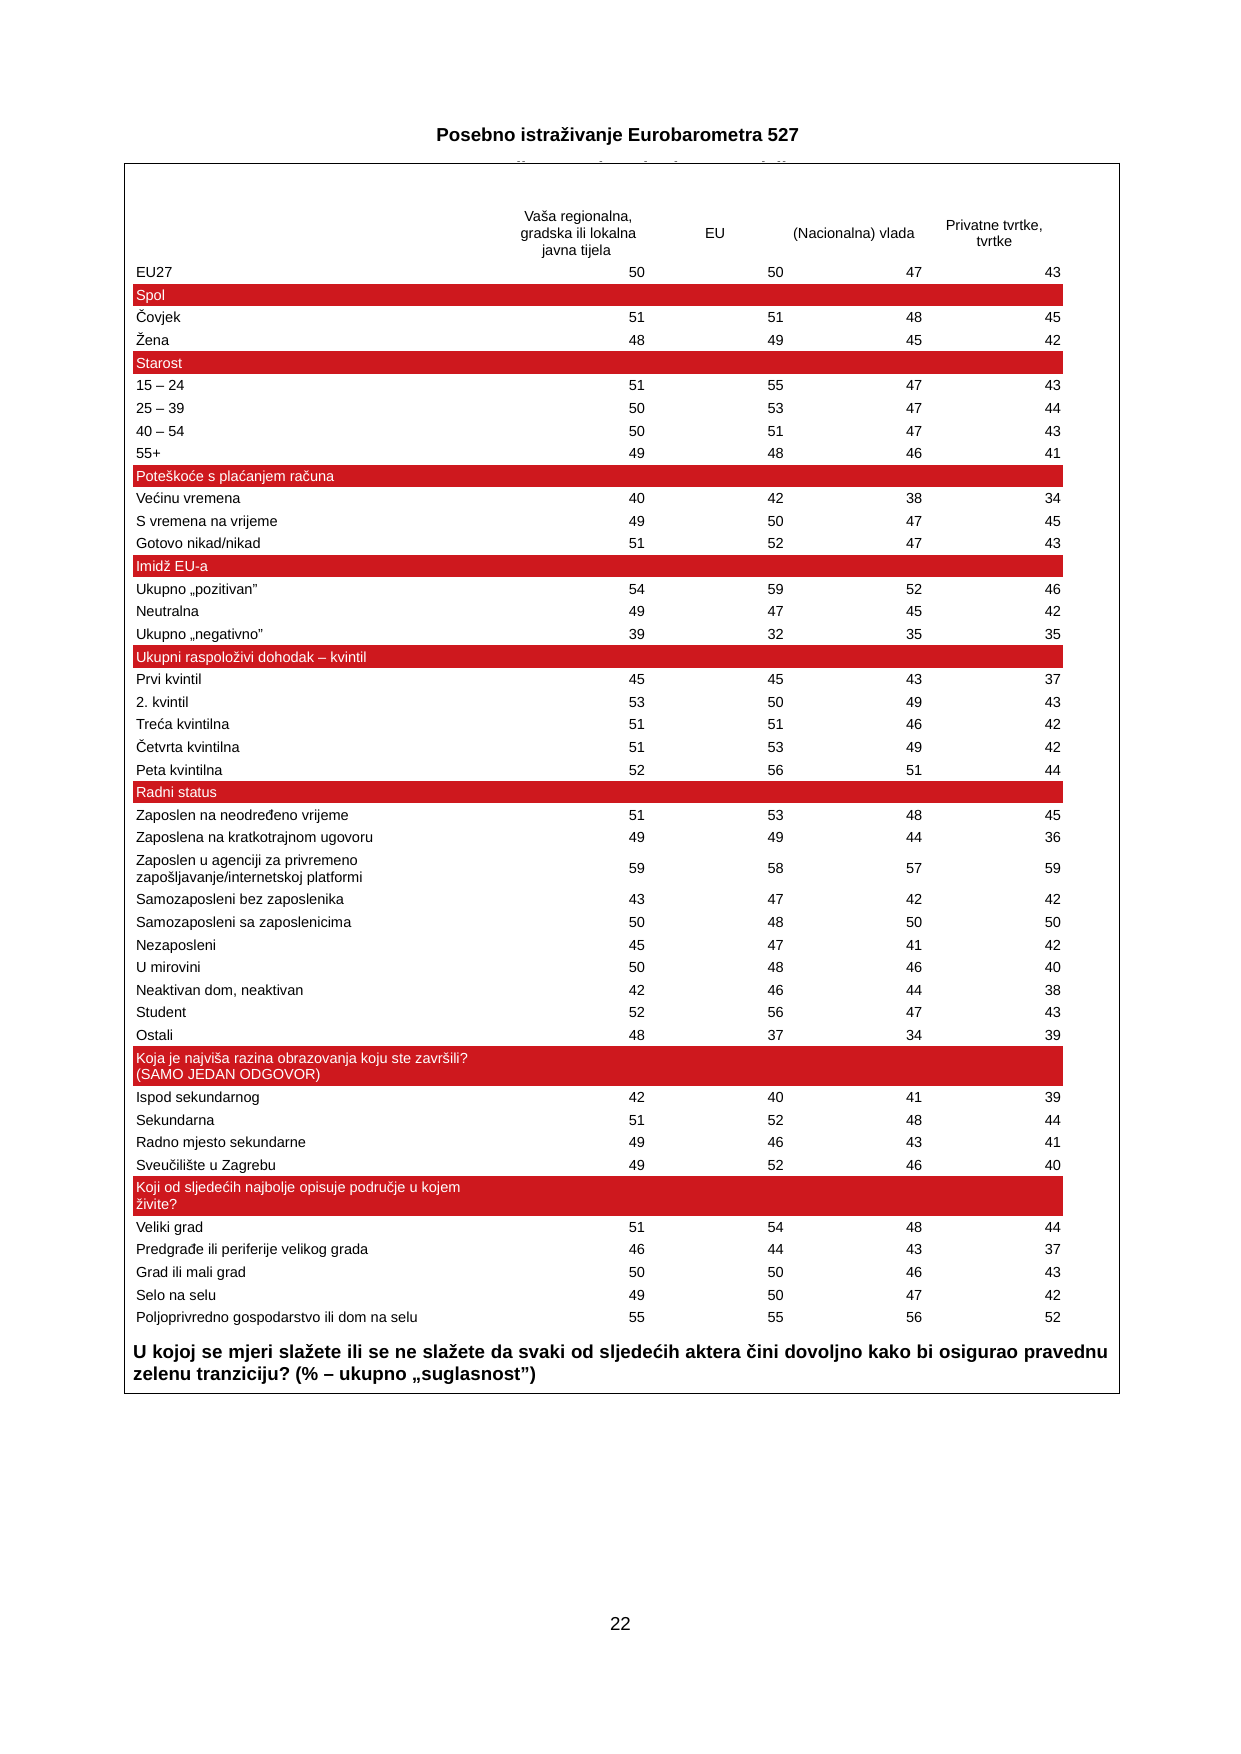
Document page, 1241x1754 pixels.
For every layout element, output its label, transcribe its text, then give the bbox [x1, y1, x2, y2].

table_cell [925, 465, 1063, 487]
table_cell 53 [648, 397, 786, 419]
table_cell Ispod sekundarnog [133, 1086, 509, 1108]
table_cell 48 [786, 804, 925, 826]
table_cell 25 – 39 [133, 397, 509, 419]
table_cell 2. kvintil [133, 691, 509, 713]
table_cell Neaktivan dom, neaktivan [133, 979, 509, 1001]
table_cell 49 [509, 1283, 648, 1306]
table_cell Četvrta kvintilna [133, 736, 509, 758]
table_cell 42 [925, 600, 1063, 623]
table_cell 52 [648, 532, 786, 555]
table_cell 35 [786, 623, 925, 645]
table_cell Samozaposleni bez zaposlenika [133, 888, 509, 911]
table_cell 52 [786, 578, 925, 600]
table_cell 34 [925, 487, 1063, 510]
table_cell 50 [648, 1261, 786, 1283]
table_cell 43 [509, 888, 648, 911]
table_cell 59 [925, 849, 1063, 888]
table_cell 47 [786, 397, 925, 419]
table_cell 41 [786, 933, 925, 956]
table_cell 47 [786, 510, 925, 532]
table_cell 55 [509, 1306, 648, 1328]
table_cell 50 [648, 1283, 786, 1306]
table_cell 51 [786, 758, 925, 781]
table_cell [509, 1046, 648, 1086]
table_cell 44 [925, 758, 1063, 781]
table_cell Prvi kvintil [133, 668, 509, 691]
table_cell Student [133, 1001, 509, 1024]
table_cell 53 [509, 691, 648, 713]
table_cell 42 [786, 888, 925, 911]
table_cell [786, 465, 925, 487]
table_cell 40 [925, 956, 1063, 978]
table_cell 43 [786, 1238, 925, 1261]
table_cell S vremena na vrijeme [133, 510, 509, 532]
table_cell 45 [648, 668, 786, 691]
table_cell Žena [133, 329, 509, 351]
table_cell 34 [786, 1024, 925, 1046]
table_cell 50 [509, 261, 648, 284]
table_cell 51 [648, 419, 786, 442]
table_cell 44 [925, 1108, 1063, 1131]
table_cell Zaposlena na kratkotrajnom ugovoru [133, 826, 509, 849]
table_cell 44 [786, 826, 925, 849]
table_cell Zaposlen na neodređeno vrijeme [133, 804, 509, 826]
table_cell 37 [648, 1024, 786, 1046]
table_cell [509, 555, 648, 577]
table_cell Selo na selu [133, 1283, 509, 1306]
table_cell EU27 [133, 261, 509, 284]
table_cell 41 [925, 442, 1063, 464]
table_cell [648, 645, 786, 668]
table_cell 45 [786, 329, 925, 351]
table_cell 55 [648, 374, 786, 397]
table_cell [786, 555, 925, 577]
table_cell 43 [786, 1131, 925, 1153]
table_cell [786, 1046, 925, 1086]
table_cell 46 [925, 578, 1063, 600]
table_cell 49 [509, 510, 648, 532]
table_cell 46 [786, 442, 925, 464]
table_cell [648, 465, 786, 487]
table_cell Treća kvintilna [133, 713, 509, 736]
table_cell 39 [925, 1024, 1063, 1046]
table_cell 52 [509, 758, 648, 781]
table_cell [648, 1176, 786, 1216]
table_cell 49 [509, 826, 648, 849]
table_cell Ukupno „negativno” [133, 623, 509, 645]
table_cell [509, 465, 648, 487]
table_cell [925, 1176, 1063, 1216]
table_cell Radni status [133, 781, 509, 803]
table_cell 41 [786, 1086, 925, 1108]
table_cell 47 [648, 600, 786, 623]
table_cell 51 [509, 736, 648, 758]
table_cell 46 [786, 1154, 925, 1176]
table_cell 48 [648, 442, 786, 464]
table_cell Spol [133, 284, 509, 306]
table_cell [925, 284, 1063, 306]
table_cell [786, 284, 925, 306]
table_cell 50 [509, 419, 648, 442]
table_cell 40 [648, 1086, 786, 1108]
table_cell 40 [925, 1154, 1063, 1176]
table_cell 42 [509, 979, 648, 1001]
table_cell [648, 781, 786, 803]
table_cell 47 [786, 261, 925, 284]
table_cell 45 [509, 933, 648, 956]
table_cell 47 [648, 933, 786, 956]
table_cell [925, 555, 1063, 577]
table_cell 47 [786, 532, 925, 555]
table_cell [648, 555, 786, 577]
table_cell 42 [925, 713, 1063, 736]
table_header Privatne tvrtke, tvrtke [925, 205, 1063, 261]
table_cell Samozaposleni sa zaposlenicima [133, 911, 509, 933]
table_cell 32 [648, 623, 786, 645]
table_cell 43 [925, 532, 1063, 555]
table_cell Ukupni raspoloživi dohodak – kvintil [133, 645, 509, 668]
table_cell Nezaposleni [133, 933, 509, 956]
table_cell 42 [648, 487, 786, 510]
table_cell 45 [925, 804, 1063, 826]
table_cell 48 [648, 956, 786, 978]
table_cell 58 [648, 849, 786, 888]
table_header EU [648, 205, 786, 261]
table_cell [786, 1176, 925, 1216]
table_cell 51 [509, 713, 648, 736]
table_cell 53 [648, 736, 786, 758]
table_cell 56 [648, 1001, 786, 1024]
table_cell 50 [925, 911, 1063, 933]
table_cell Imidž EU-a [133, 555, 509, 577]
table_cell [925, 1046, 1063, 1086]
table_cell 44 [925, 397, 1063, 419]
table_cell 48 [509, 329, 648, 351]
table_cell 49 [786, 736, 925, 758]
table_cell 51 [509, 1216, 648, 1238]
table_cell 44 [786, 979, 925, 1001]
text U kojoj se mjeri slažete ili se ne slažete da svaki od sljedećih aktera čini dovoljno kako bi osigurao pravednu zelenu tranziciju? (% – ukupno „suglasnost”) [133, 1341, 1111, 1384]
table_cell 45 [786, 600, 925, 623]
table_cell 55+ [133, 442, 509, 464]
table_cell 39 [925, 1086, 1063, 1108]
table_cell Gotovo nikad/nikad [133, 532, 509, 555]
table_cell [509, 284, 648, 306]
table_header Vaša regionalna, gradska ili lokalna javna tijela [509, 205, 648, 261]
table_cell Veliki grad [133, 1216, 509, 1238]
table_cell 43 [925, 419, 1063, 442]
table_cell 49 [786, 691, 925, 713]
table_cell [786, 351, 925, 374]
table_cell 46 [648, 1131, 786, 1153]
table_cell 50 [648, 691, 786, 713]
table_cell 50 [509, 1261, 648, 1283]
table_cell 52 [925, 1306, 1063, 1328]
table_cell [509, 1176, 648, 1216]
table_cell 46 [509, 1238, 648, 1261]
table_cell 52 [648, 1108, 786, 1131]
table_cell 51 [509, 1108, 648, 1131]
table_cell 40 – 54 [133, 419, 509, 442]
table_cell 45 [925, 510, 1063, 532]
table_cell Zaposlen u agenciji za privremeno zapošljavanje/internetskoj platformi [133, 849, 509, 888]
table_cell 59 [648, 578, 786, 600]
table_cell 15 – 24 [133, 374, 509, 397]
table_cell 50 [509, 956, 648, 978]
table_cell 51 [509, 306, 648, 329]
table_cell 48 [786, 306, 925, 329]
table_cell 36 [925, 826, 1063, 849]
table_cell 43 [925, 1001, 1063, 1024]
table_cell 49 [648, 826, 786, 849]
table_cell 42 [509, 1086, 648, 1108]
table_cell 45 [509, 668, 648, 691]
table_cell 38 [925, 979, 1063, 1001]
table_cell 52 [648, 1154, 786, 1176]
table_cell Poljoprivredno gospodarstvo ili dom na selu [133, 1306, 509, 1328]
table_cell [509, 645, 648, 668]
table_cell 53 [648, 804, 786, 826]
table_cell 47 [786, 419, 925, 442]
table_cell 43 [786, 668, 925, 691]
table_cell 54 [509, 578, 648, 600]
table_cell Čovjek [133, 306, 509, 329]
table_cell 50 [509, 911, 648, 933]
table_cell Sveučilište u Zagrebu [133, 1154, 509, 1176]
table_cell 43 [925, 374, 1063, 397]
table_cell [648, 1046, 786, 1086]
table_cell 50 [509, 397, 648, 419]
table_cell 48 [509, 1024, 648, 1046]
table_cell 51 [509, 804, 648, 826]
table_cell [648, 284, 786, 306]
table_cell 48 [648, 911, 786, 933]
table_cell 51 [648, 713, 786, 736]
table_cell 49 [648, 329, 786, 351]
table_cell 38 [786, 487, 925, 510]
table_cell 51 [509, 374, 648, 397]
table_cell 44 [925, 1216, 1063, 1238]
table_cell 43 [925, 691, 1063, 713]
table_cell 47 [648, 888, 786, 911]
table_cell 37 [925, 1238, 1063, 1261]
table_cell 41 [925, 1131, 1063, 1153]
table_cell Peta kvintilna [133, 758, 509, 781]
table_cell [925, 781, 1063, 803]
table_cell 43 [925, 1261, 1063, 1283]
table_cell 43 [925, 261, 1063, 284]
table_cell Većinu vremena [133, 487, 509, 510]
table_cell [648, 351, 786, 374]
table_cell 50 [648, 510, 786, 532]
table_cell Grad ili mali grad [133, 1261, 509, 1283]
table_cell 49 [509, 600, 648, 623]
table_cell Poteškoće s plaćanjem računa [133, 465, 509, 487]
table_header [133, 205, 509, 261]
table_cell 50 [786, 911, 925, 933]
table_cell Neutralna [133, 600, 509, 623]
table_cell 45 [925, 306, 1063, 329]
table_cell U mirovini [133, 956, 509, 978]
table_cell 48 [786, 1216, 925, 1238]
table_cell 46 [786, 956, 925, 978]
table_cell 49 [509, 1154, 648, 1176]
table_cell 57 [786, 849, 925, 888]
table_cell 49 [509, 442, 648, 464]
table_cell 42 [925, 888, 1063, 911]
table_cell 40 [509, 487, 648, 510]
table_cell 46 [648, 979, 786, 1001]
table_cell 55 [648, 1306, 786, 1328]
table_cell [509, 781, 648, 803]
table_cell Predgrađe ili periferije velikog grada [133, 1238, 509, 1261]
table_cell 51 [648, 306, 786, 329]
table_cell 35 [925, 623, 1063, 645]
table_cell 47 [786, 1001, 925, 1024]
table_cell 46 [786, 713, 925, 736]
table_header (Nacionalna) vlada [786, 205, 925, 261]
table_cell Radno mjesto sekundarne [133, 1131, 509, 1153]
table_cell 54 [648, 1216, 786, 1238]
table_cell 49 [509, 1131, 648, 1153]
table_cell [925, 351, 1063, 374]
table_cell 39 [509, 623, 648, 645]
table_cell 47 [786, 1283, 925, 1306]
table_cell [786, 645, 925, 668]
table_cell 46 [786, 1261, 925, 1283]
table_cell [509, 351, 648, 374]
table_cell Sekundarna [133, 1108, 509, 1131]
table_cell 42 [925, 1283, 1063, 1306]
table_cell 50 [648, 261, 786, 284]
table_cell Ukupno „pozitivan” [133, 578, 509, 600]
table_cell Starost [133, 351, 509, 374]
table_cell 44 [648, 1238, 786, 1261]
table_cell 47 [786, 374, 925, 397]
table_cell Koji od sljedećih najbolje opisuje područje u kojem živite? [133, 1176, 509, 1216]
table_cell 59 [509, 849, 648, 888]
table_cell [786, 781, 925, 803]
table_cell Ostali [133, 1024, 509, 1046]
table_cell 48 [786, 1108, 925, 1131]
table_cell 52 [509, 1001, 648, 1024]
table_cell 42 [925, 933, 1063, 956]
table_cell 51 [509, 532, 648, 555]
table_cell [925, 645, 1063, 668]
table_cell 56 [648, 758, 786, 781]
table_cell 37 [925, 668, 1063, 691]
table_cell 42 [925, 736, 1063, 758]
table_cell 56 [786, 1306, 925, 1328]
table_cell 42 [925, 329, 1063, 351]
table_cell Koja je najviša razina obrazovanja koju ste završili? (SAMO JEDAN ODGOVOR) [133, 1046, 509, 1086]
